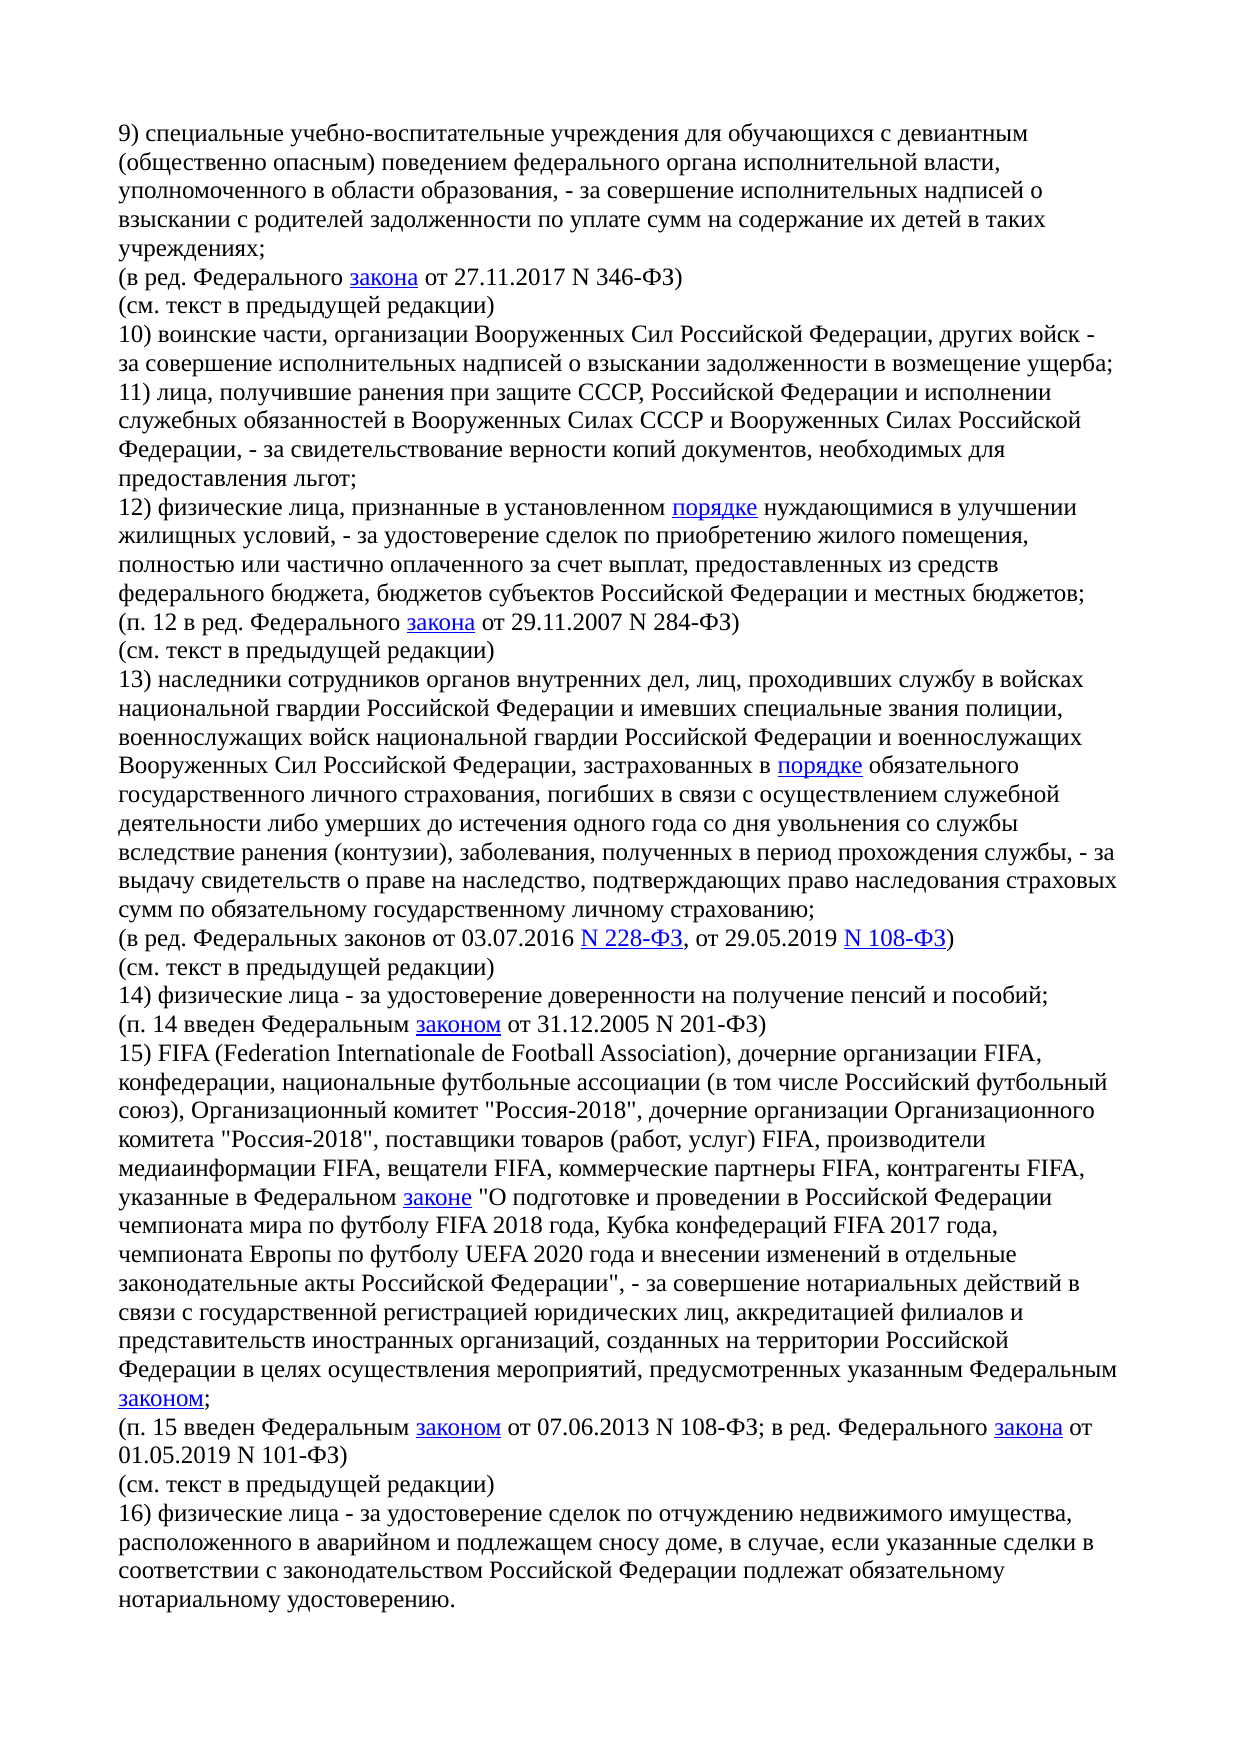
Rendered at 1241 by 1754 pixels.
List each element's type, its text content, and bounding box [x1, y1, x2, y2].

text (в ред. Федеральных законов от 03.07.2016 N 228-ФЗ, от 29.05.2019 N 108-ФЗ) [118, 923, 1122, 952]
text 10) воинские части, организации Вооруженных Сил Российской Федерации, других войск - за совершение исполнительных надписей о взыскании задолженности в возмещение ущерба; [118, 319, 1122, 377]
text 12) физические лица, признанные в установленном порядке нуждающимися в улучшении жилищных условий, - за удостоверение сделок по приобретению жилого помещения, полностью или частично оплаченного за счет выплат, предоставленных из средств федерального бюджета, бюджетов субъектов Российской Федерации и местных бюджетов; [118, 492, 1122, 607]
text (в ред. Федерального закона от 27.11.2017 N 346-ФЗ) [118, 262, 1122, 291]
text (см. текст в предыдущей редакции) [118, 291, 1122, 319]
text 16) физические лица - за удостоверение сделок по отчуждению недвижимого имущества, расположенного в аварийном и подлежащем сносу доме, в случае, если указанные сделки в соответствии с законодательством Российской Федерации подлежат обязательному нотариальному удостоверению. [118, 1498, 1122, 1613]
text (п. 14 введен Федеральным законом от 31.12.2005 N 201-ФЗ) [118, 1009, 1122, 1038]
text 14) физические лица - за удостоверение доверенности на получение пенсий и пособий; [118, 981, 1122, 1009]
text 11) лица, получившие ранения при защите СССР, Российской Федерации и исполнении служебных обязанностей в Вооруженных Силах СССР и Вооруженных Силах Российской Федерации, - за свидетельствование верности копий документов, необходимых для предоставления льгот; [118, 377, 1122, 492]
text 9) специальные учебно-воспитательные учреждения для обучающихся с девиантным (общественно опасным) поведением федерального органа исполнительной власти, уполномоченного в области образования, - за совершение исполнительных надписей о взыскании с родителей задолженности по уплате сумм на содержание их детей в таких учреждениях; [118, 118, 1122, 262]
text (п. 12 в ред. Федерального закона от 29.11.2007 N 284-ФЗ) [118, 607, 1122, 636]
text 13) наследники сотрудников органов внутренних дел, лиц, проходивших службу в войсках национальной гвардии Российской Федерации и имевших специальные звания полиции, военнослужащих войск национальной гвардии Российской Федерации и военнослужащих Вооруженных Сил Российской Федерации, застрахованных в порядке обязательного государственного личного страхования, погибших в связи с осуществлением служебной деятельности либо умерших до истечения одного года со дня увольнения со службы вследствие ранения (контузии), заболевания, полученных в период прохождения службы, - за выдачу свидетельств о праве на наследство, подтверждающих право наследования страховых сумм по обязательному государственному личному страхованию; [118, 664, 1122, 923]
text (п. 15 введен Федеральным законом от 07.06.2013 N 108-ФЗ; в ред. Федерального закона от 01.05.2019 N 101-ФЗ) [118, 1412, 1122, 1469]
text (см. текст в предыдущей редакции) [118, 1469, 1122, 1498]
text (см. текст в предыдущей редакции) [118, 636, 1122, 664]
text (см. текст в предыдущей редакции) [118, 952, 1122, 981]
text 15) FIFA (Federation Internationale de Football Association), дочерние организации FIFA, конфедерации, национальные футбольные ассоциации (в том числе Российский футбольный союз), Организационный комитет "Россия-2018", дочерние организации Организационного комитета "Россия-2018", поставщики товаров (работ, услуг) FIFA, производители медиаинформации FIFA, вещатели FIFA, коммерческие партнеры FIFA, контрагенты FIFA, указанные в Федеральном законе "О подготовке и проведении в Российской Федерации чемпионата мира по футболу FIFA 2018 года, Кубка конфедераций FIFA 2017 года, чемпионата Европы по футболу UEFA 2020 года и внесении изменений в отдельные законодательные акты Российской Федерации", - за совершение нотариальных действий в связи с государственной регистрацией юридических лиц, аккредитацией филиалов и представительств иностранных организаций, созданных на территории Российской Федерации в целях осуществления мероприятий, предусмотренных указанным Федеральным законом; [118, 1038, 1122, 1412]
